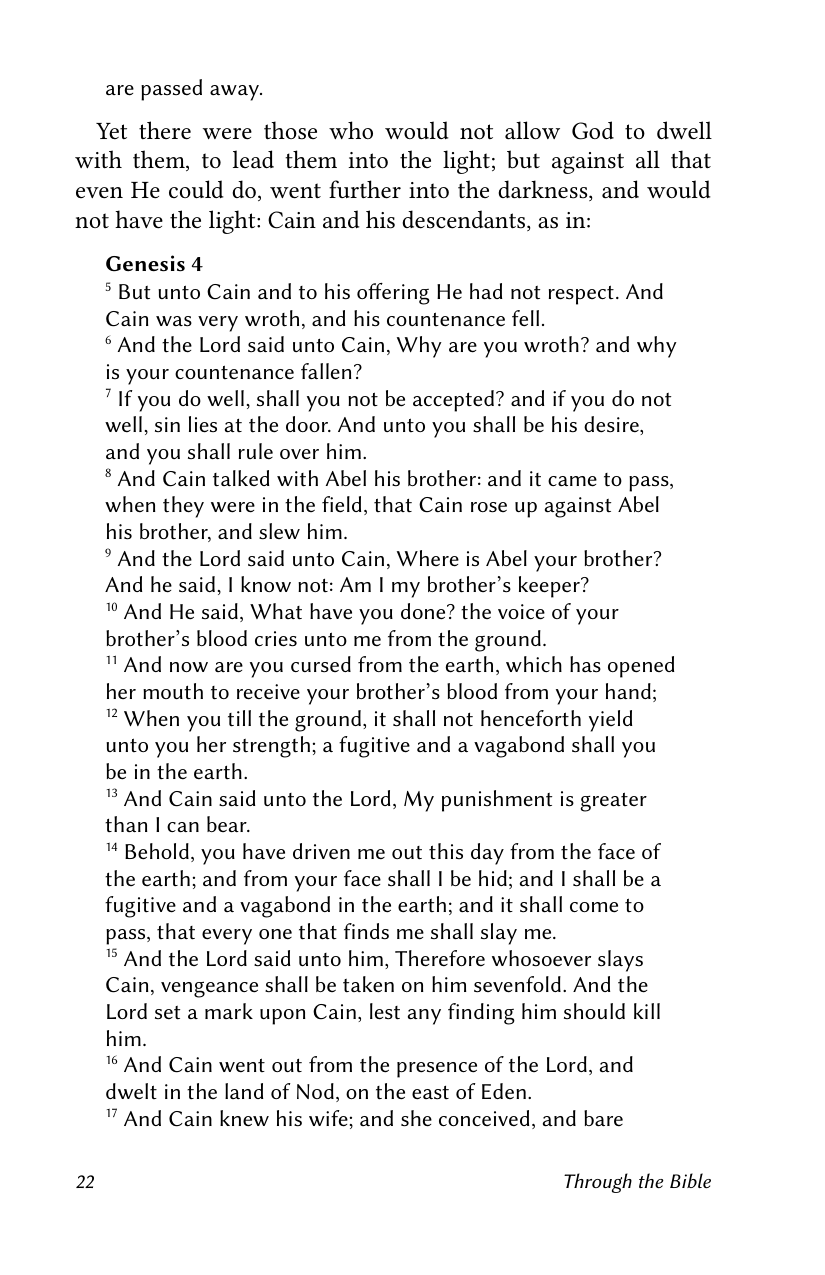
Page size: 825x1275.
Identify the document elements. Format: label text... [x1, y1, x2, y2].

text 5 But unto Cain and to his offering He had not respect. And Cain was very wroth, and his countenance fell. [105, 279, 682, 332]
text 12 When you till the ground, it shall not henceforth yield unto you her strength; a fugitive and a vagabond shall you be in the earth. [105, 706, 682, 785]
text 13 And Cain said unto the Lord, My punishment is greater than I can bear. [105, 786, 682, 838]
text 9 And the Lord said unto Cain, Where is Abel your brother? And he said, I know not: Am I my brother’s keeper? [105, 546, 682, 598]
text 8 And Cain talked with Abel his brother: and it came to pass, when they were in the field, that Cain rose up against Abel his brother, and slew him. [105, 466, 682, 545]
text 7 If you do well, shall you not be accepted? and if you do not well, sin lies at the door. And unto you shall be his desire, and you shall rule over him. [105, 386, 682, 465]
text 15 And the Lord said unto him, Therefore whosoever slays Cain, vengeance shall be taken on him sevenfold. And the Lord set a mark upon Cain, lest any finding him should kill him. [105, 946, 682, 1052]
text 11 And now are you cursed from the earth, which has opened her mouth to receive your brother’s blood from your hand; [105, 652, 682, 705]
text 10 And He said, What have you done? the voice of your brother’s blood cries unto me from the ground. [105, 599, 682, 652]
text Genesis 4 [105, 251, 712, 277]
text 14 Behold, you have driven me out this day from the face of the earth; and from your face shall I be hid; and I shall be a fugitive and a vagabond in the earth; and it shall come to pass, that every one that finds me shall slay me. [105, 839, 682, 945]
text Yet there were those who would not allow God to dwell with them, to lead them into the light; but against all that even He could do, went further into the darkness, and would not have the light: Cain and his descendants, as in: [75, 117, 712, 235]
text 17 And Cain knew his wife; and she conceived, and bare [105, 1106, 682, 1132]
text 16 And Cain went out from the presence of the Lord, and dwelt in the land of Nod, on the east of Eden. [105, 1052, 682, 1105]
text are passed away. [105, 75, 682, 101]
text 6 And the Lord said unto Cain, Why are you wroth? and why is your countenance fallen? [105, 332, 682, 385]
